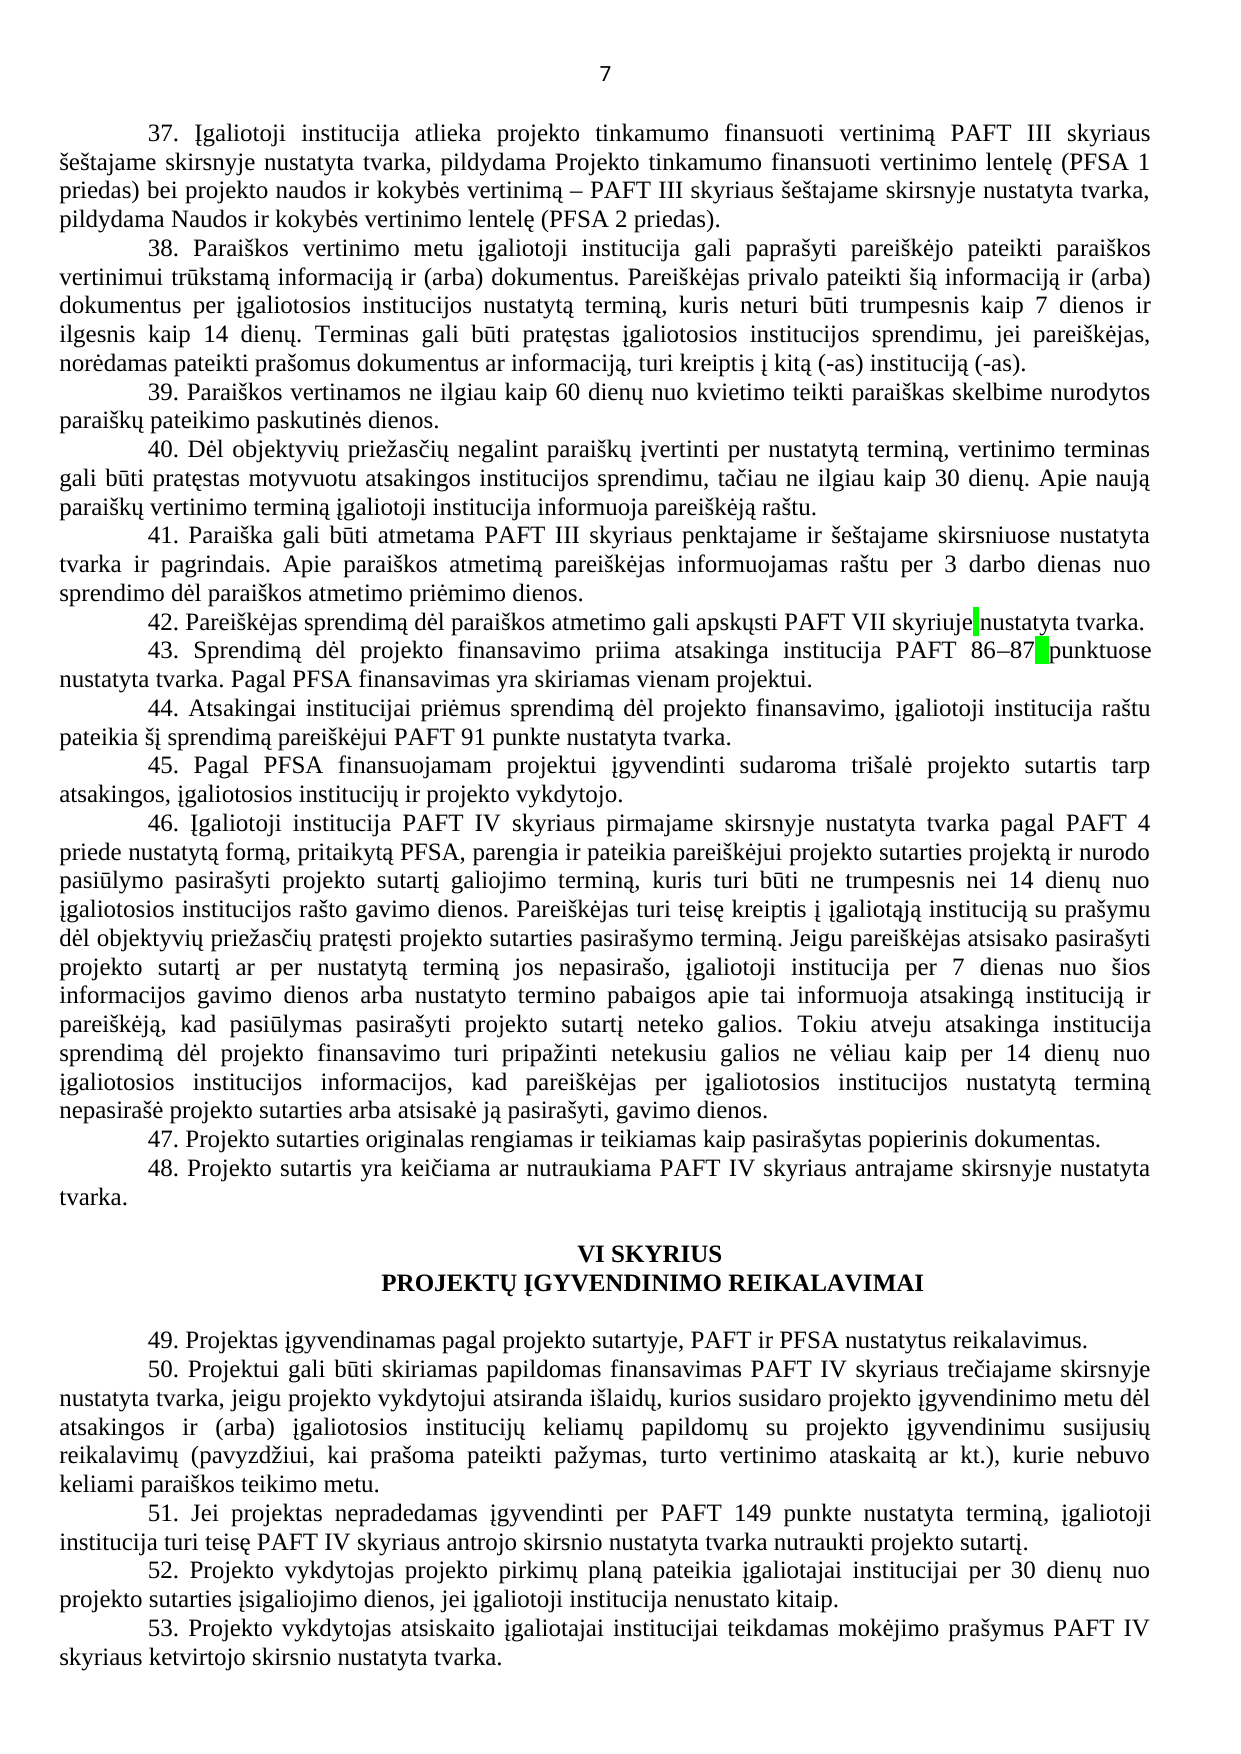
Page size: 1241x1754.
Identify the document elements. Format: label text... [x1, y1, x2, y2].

text VI SKYRIUS [59, 1239, 1152, 1268]
text 53. Projekto vykdytojas atsiskaito įgaliotajai institucijai teikdamas mokėjimo prašymus PAFT IV skyriaus ketvirtojo skirsnio nustatyta tvarka. [59, 1613, 1152, 1671]
text 38. Paraiškos vertinimo metu įgaliotoji institucija gali paprašyti pareiškėjo pateikti paraiškos vertinimui trūkstamą informaciją ir (arba) dokumentus. Pareiškėjas privalo pateikti šią informaciją ir (arba) dokumentus per įgaliotosios institucijos nustatytą terminą, kuris neturi būti trumpesnis kaip 7 dienos ir ilgesnis kaip 14 dienų. Terminas gali būti pratęstas įgaliotosios institucijos sprendimu, jei pareiškėjas, norėdamas pateikti prašomus dokumentus ar informaciją, turi kreiptis į kitą (-as) instituciją (-as). [59, 233, 1152, 377]
text 42. Pareiškėjas sprendimą dėl paraiškos atmetimo gali apskųsti PAFT VII skyriuje nustatyta tvarka. [59, 607, 1152, 636]
text 40. Dėl objektyvių priežasčių negalint paraiškų įvertinti per nustatytą terminą, vertinimo terminas gali būti pratęstas motyvuotu atsakingos institucijos sprendimu, tačiau ne ilgiau kaip 30 dienų. Apie naują paraiškų vertinimo terminą įgaliotoji institucija informuoja pareiškėją raštu. [59, 434, 1152, 521]
text 50. Projektui gali būti skiriamas papildomas finansavimas PAFT IV skyriaus trečiajame skirsnyje nustatyta tvarka, jeigu projekto vykdytojui atsiranda išlaidų, kurios susidaro projekto įgyvendinimo metu dėl atsakingos ir (arba) įgaliotosios institucijų keliamų papildomų su projekto įgyvendinimu susijusių reikalavimų (pavyzdžiui, kai prašoma pateikti pažymas, turto vertinimo ataskaitą ar kt.), kurie nebuvo keliami paraiškos teikimo metu. [59, 1354, 1152, 1498]
text 48. Projekto sutartis yra keičiama ar nutraukiama PAFT IV skyriaus antrajame skirsnyje nustatyta tvarka. [59, 1153, 1152, 1211]
text 46. Įgaliotoji institucija PAFT IV skyriaus pirmajame skirsnyje nustatyta tvarka pagal PAFT 4 priede nustatytą formą, pritaikytą PFSA, parengia ir pateikia pareiškėjui projekto sutarties projektą ir nurodo pasiūlymo pasirašyti projekto sutartį galiojimo terminą, kuris turi būti ne trumpesnis nei 14 dienų nuo įgaliotosios institucijos rašto gavimo dienos. Pareiškėjas turi teisę kreiptis į įgaliotąją instituciją su prašymu dėl objektyvių priežasčių pratęsti projekto sutarties pasirašymo terminą. Jeigu pareiškėjas atsisako pasirašyti projekto sutartį ar per nustatytą terminą jos nepasirašo, įgaliotoji institucija per 7 dienas nuo šios informacijos gavimo dienos arba nustatyto termino pabaigos apie tai informuoja atsakingą instituciją ir pareiškėją, kad pasiūlymas pasirašyti projekto sutartį neteko galios. Tokiu atveju atsakinga institucija sprendimą dėl projekto finansavimo turi pripažinti netekusiu galios ne vėliau kaip per 14 dienų nuo įgaliotosios institucijos informacijos, kad pareiškėjas per įgaliotosios institucijos nustatytą terminą nepasirašė projekto sutarties arba atsisakė ją pasirašyti, gavimo dienos. [59, 808, 1152, 1124]
text 37. Įgaliotoji institucija atlieka projekto tinkamumo finansuoti vertinimą PAFT III skyriaus šeštajame skirsnyje nustatyta tvarka, pildydama Projekto tinkamumo finansuoti vertinimo lentelę (PFSA 1 priedas) bei projekto naudos ir kokybės vertinimą – PAFT III skyriaus šeštajame skirsnyje nustatyta tvarka, pildydama Naudos ir kokybės vertinimo lentelę (PFSA 2 priedas). [59, 118, 1152, 233]
text 47. Projekto sutarties originalas rengiamas ir teikiamas kaip pasirašytas popierinis dokumentas. [59, 1124, 1152, 1153]
text 49. Projektas įgyvendinamas pagal projekto sutartyje, PAFT ir PFSA nustatytus reikalavimus. [59, 1326, 1152, 1354]
text PROJEKTŲ ĮGYVENDINIMO REIKALAVIMAI [59, 1268, 1152, 1297]
text 43. Sprendimą dėl projekto finansavimo priima atsakinga institucija PAFT 86–87 punktuose nustatyta tvarka. Pagal PFSA finansavimas yra skiriamas vienam projektui. [59, 636, 1152, 693]
text 45. Pagal PFSA finansuojamam projektui įgyvendinti sudaroma trišalė projekto sutartis tarp atsakingos, įgaliotosios institucijų ir projekto vykdytojo. [59, 751, 1152, 808]
text 52. Projekto vykdytojas projekto pirkimų planą pateikia įgaliotajai institucijai per 30 dienų nuo projekto sutarties įsigaliojimo dienos, jei įgaliotoji institucija nenustato kitaip. [59, 1556, 1152, 1613]
text 39. Paraiškos vertinamos ne ilgiau kaip 60 dienų nuo kvietimo teikti paraiškas skelbime nurodytos paraiškų pateikimo paskutinės dienos. [59, 377, 1152, 434]
text 51. Jei projektas nepradedamas įgyvendinti per PAFT 149 punkte nustatyta terminą, įgaliotoji institucija turi teisę PAFT IV skyriaus antrojo skirsnio nustatyta tvarka nutraukti projekto sutartį. [59, 1498, 1152, 1556]
text 44. Atsakingai institucijai priėmus sprendimą dėl projekto finansavimo, įgaliotoji institucija raštu pateikia šį sprendimą pareiškėjui PAFT 91 punkte nustatyta tvarka. [59, 693, 1152, 751]
text 41. Paraiška gali būti atmetama PAFT III skyriaus penktajame ir šeštajame skirsniuose nustatyta tvarka ir pagrindais. Apie paraiškos atmetimą pareiškėjas informuojamas raštu per 3 darbo dienas nuo sprendimo dėl paraiškos atmetimo priėmimo dienos. [59, 521, 1152, 607]
